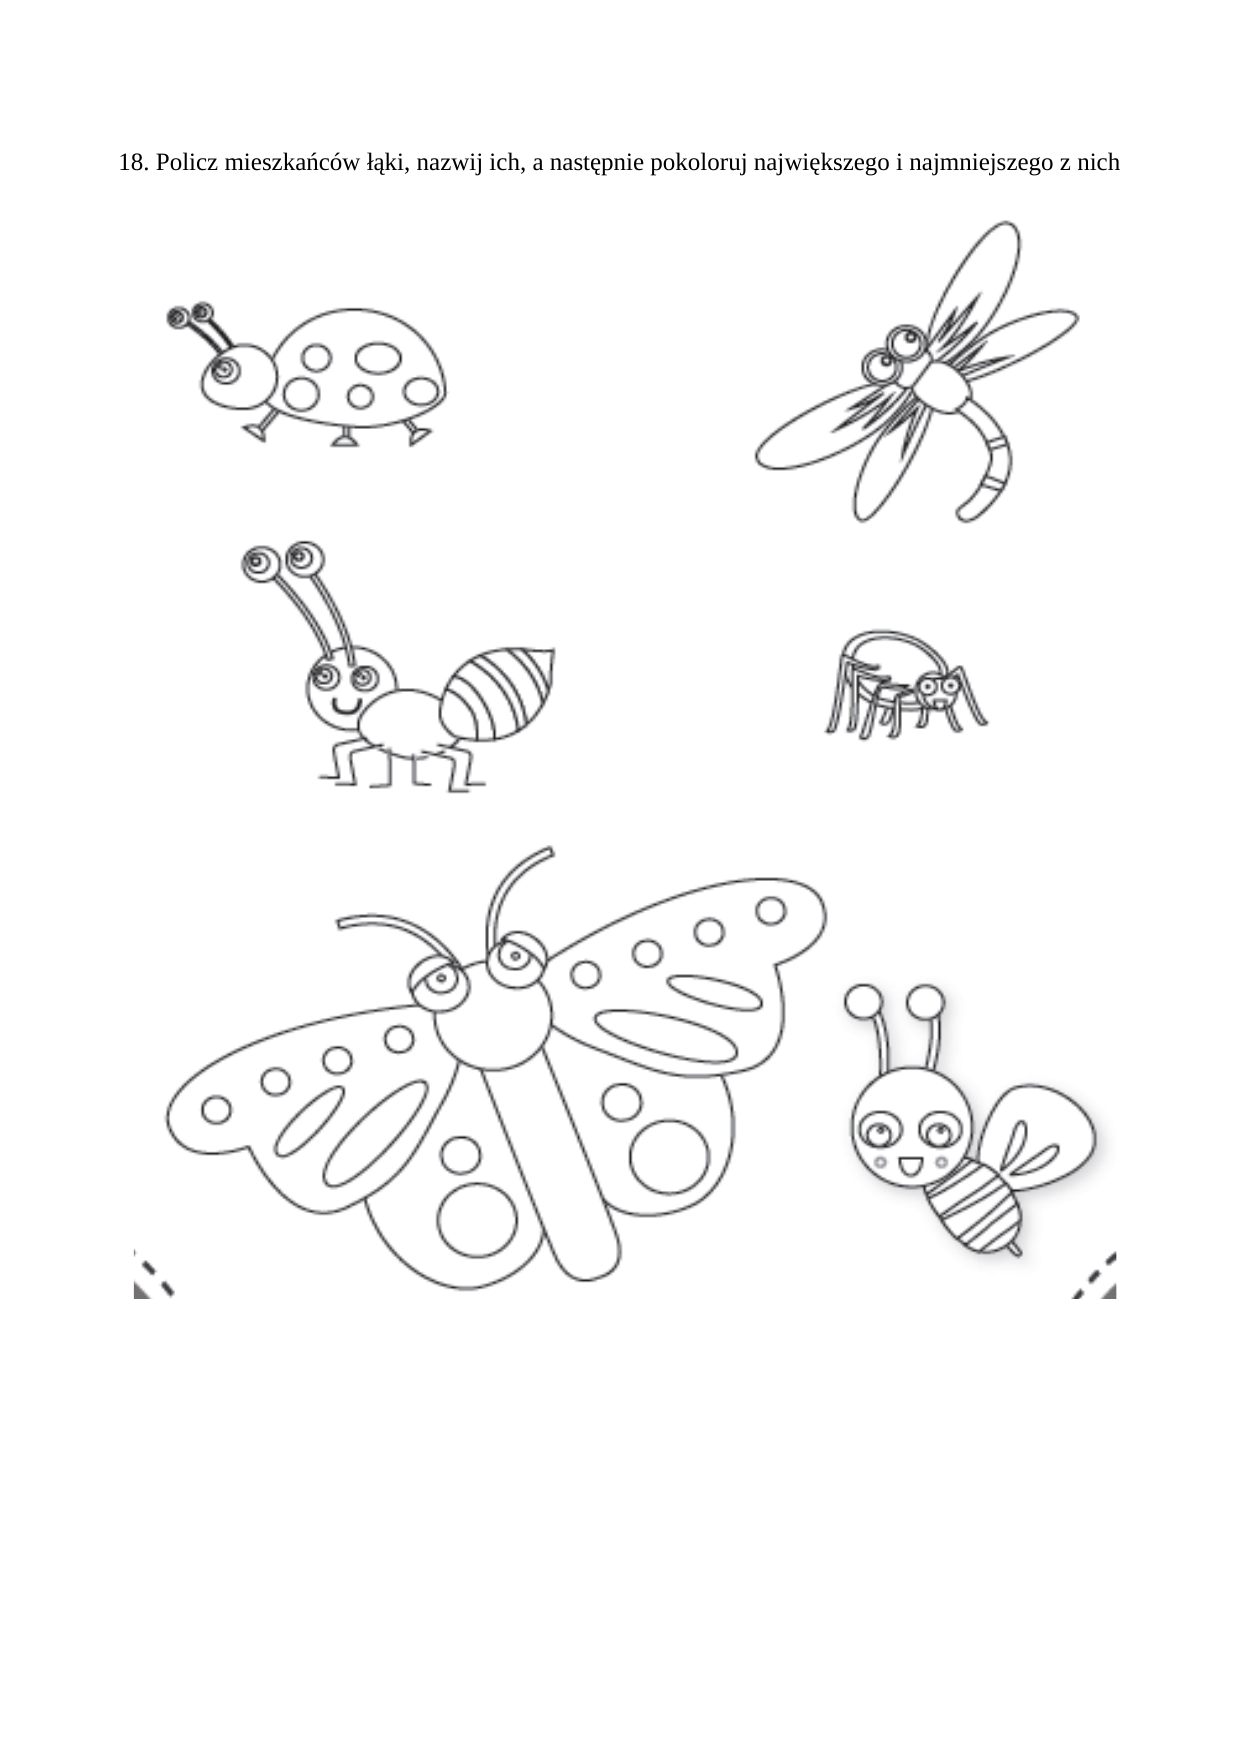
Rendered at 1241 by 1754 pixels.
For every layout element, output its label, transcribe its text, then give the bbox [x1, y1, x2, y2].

text 18. Policz mieszkańców łąki, nazwij ich, a następnie pokoloruj największego i najmniejszego z nich [118, 147, 1122, 176]
